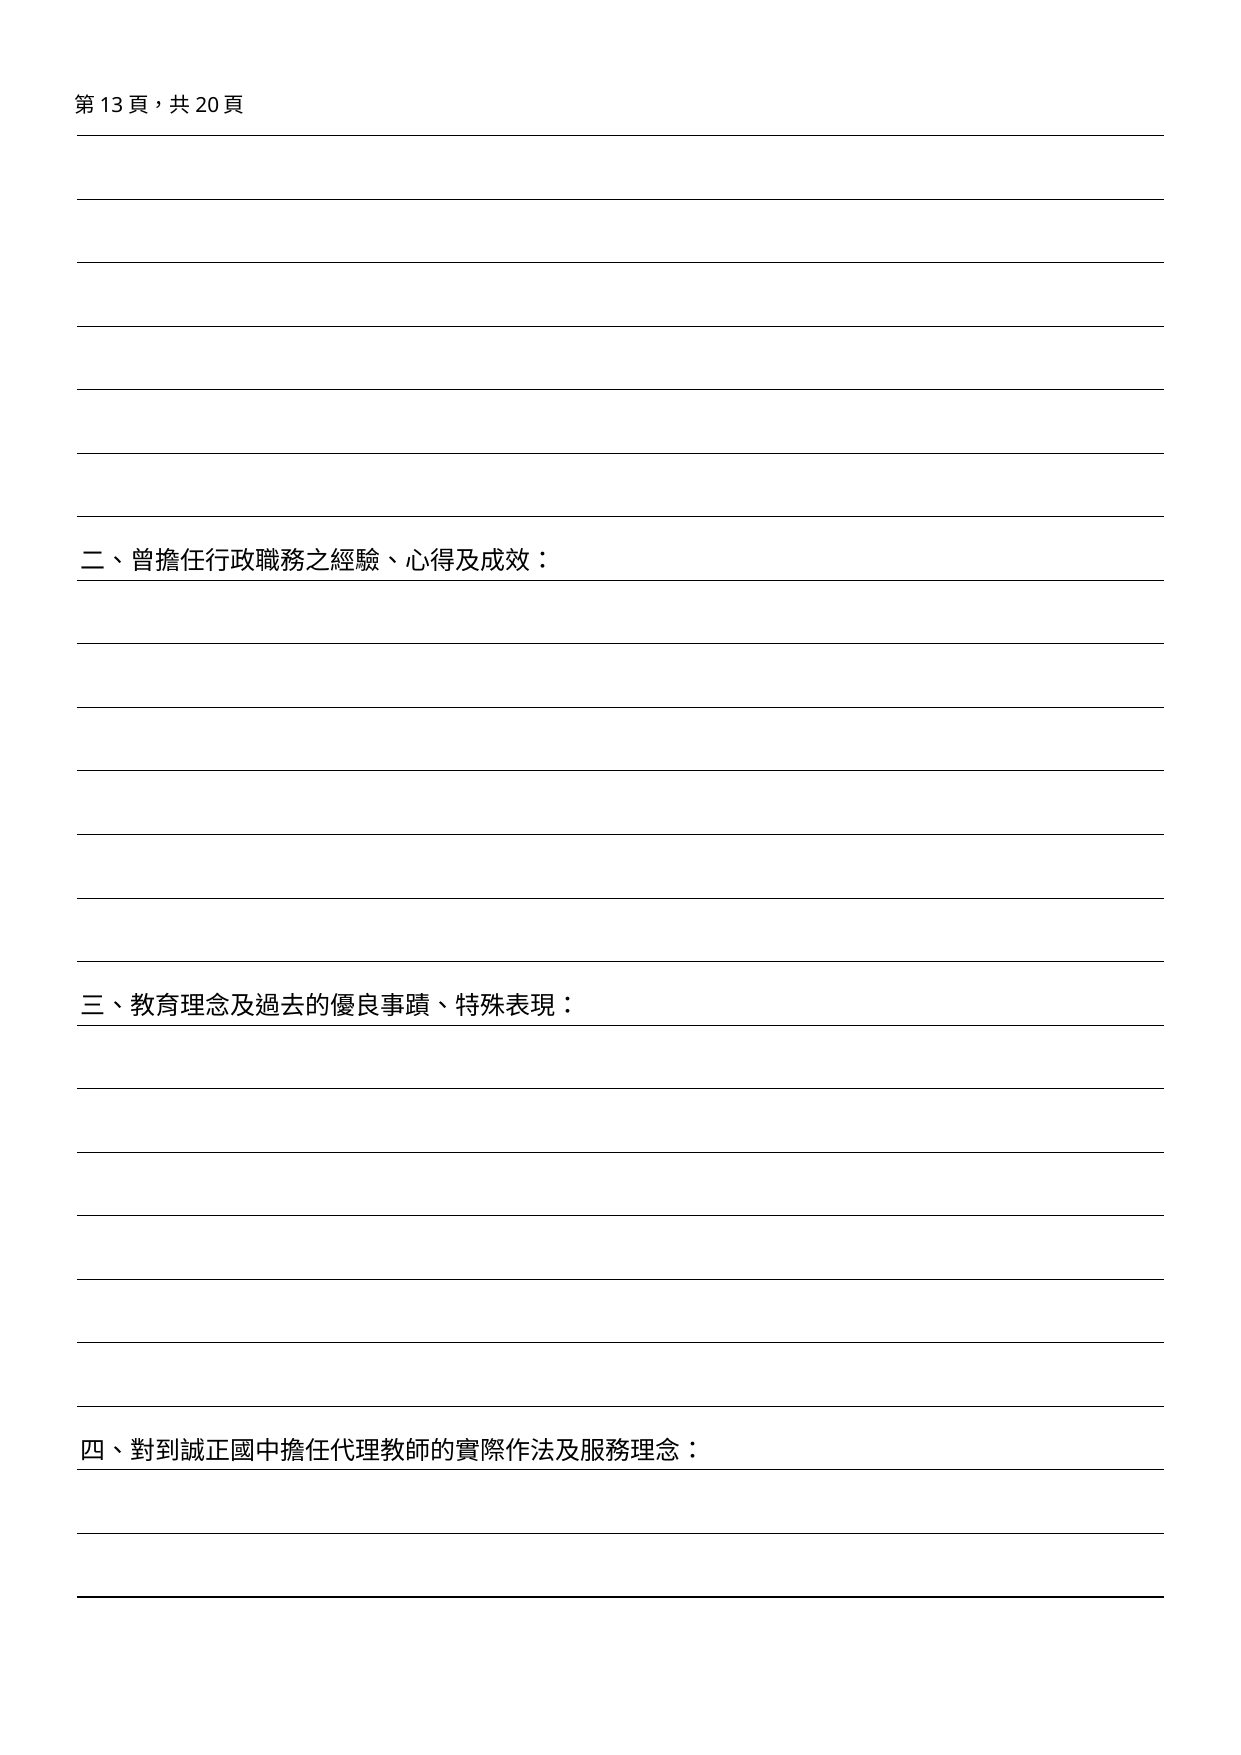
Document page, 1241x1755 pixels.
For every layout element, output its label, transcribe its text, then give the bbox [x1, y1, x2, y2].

table_cell [77, 1280, 1164, 1342]
table_cell [77, 390, 1164, 453]
table_cell [77, 1470, 1164, 1533]
table_cell [77, 1343, 1164, 1406]
table_cell 三、教育理念及過去的優良事蹟、特殊表現： [77, 962, 1164, 1024]
table_cell [77, 899, 1164, 961]
table_cell [77, 581, 1164, 643]
table_cell 二、曾擔任行政職務之經驗、心得及成效： [77, 517, 1164, 580]
table_cell [77, 835, 1164, 897]
table_cell [77, 136, 1164, 198]
table_cell [77, 1534, 1164, 1596]
table_cell [77, 1153, 1164, 1215]
table_cell [77, 200, 1164, 262]
table_cell [77, 1216, 1164, 1279]
table_cell [77, 771, 1164, 834]
table_cell [77, 327, 1164, 389]
table_cell [77, 644, 1164, 707]
table_cell [77, 1026, 1164, 1088]
table_cell [77, 708, 1164, 770]
table_cell 四、對到誠正國中擔任代理教師的實際作法及服務理念： [77, 1407, 1164, 1469]
table_cell [77, 454, 1164, 516]
table_cell [77, 1089, 1164, 1152]
table_cell [77, 263, 1164, 326]
